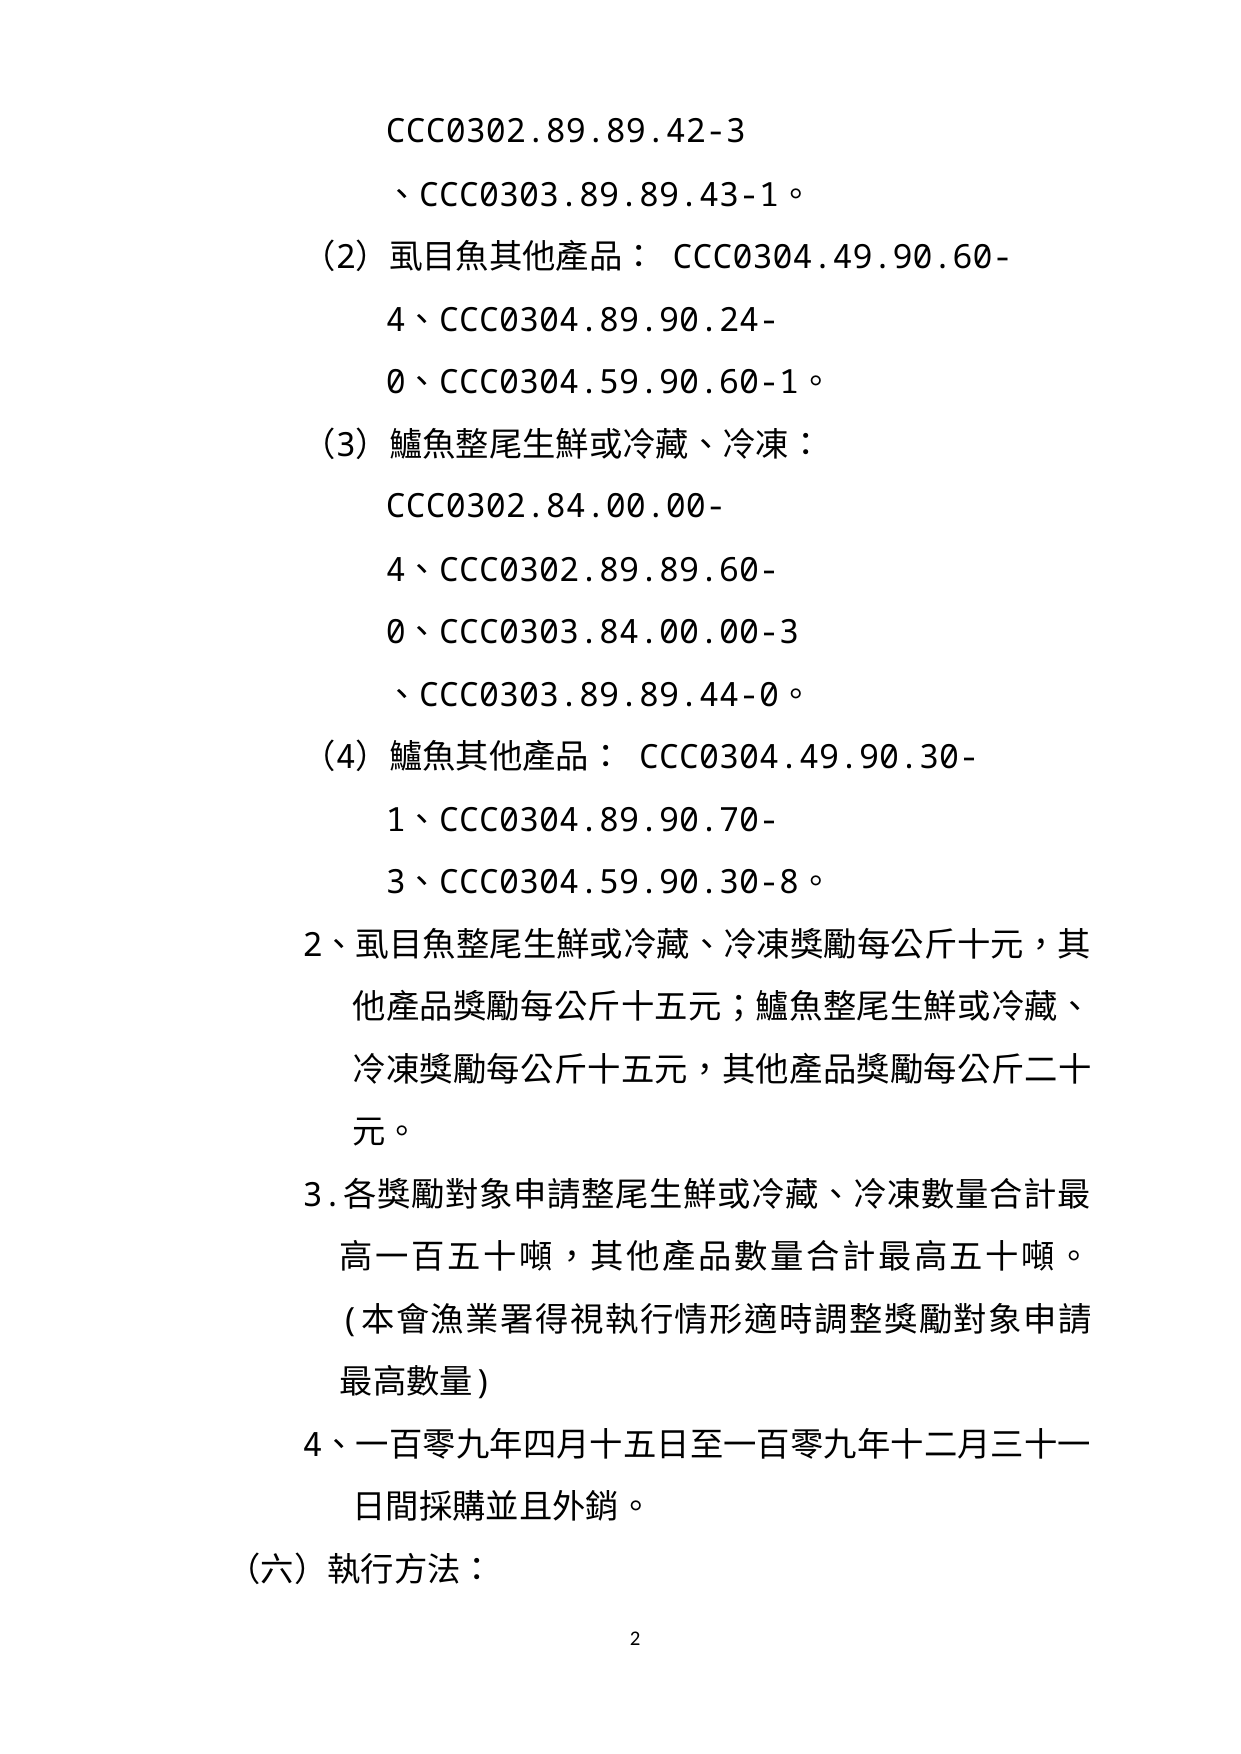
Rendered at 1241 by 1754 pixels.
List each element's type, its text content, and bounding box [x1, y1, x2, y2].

text 2、虱目魚整尾生鮮或冷藏、冷凍獎勵每公斤十元，其他產品獎勵每公斤十五元；鱸魚整尾生鮮或冷藏、冷凍獎勵每公斤十五元，其他產品獎勵每公斤二十元。 [302, 900, 1092, 1150]
text 4、一百零九年四月十五日至一百零九年十二月三十一日間採購並且外銷。 [302, 1400, 1092, 1525]
text （3）鱸魚整尾生鮮或冷藏、冷凍： CCC0302.84.00.00-4、CCC0302.89.89.60-0、CCC0303.84.00.00-3 、CCC0303.89.89.44-0。 [302, 400, 1092, 712]
text （2）虱目魚其他產品： CCC0304.49.90.60-4、CCC0304.89.90.24-0、CCC0304.59.90.60-1。 [302, 212, 1092, 400]
text CCC0302.89.89.42-3 、CCC0303.89.89.43-1。 [302, 87, 1092, 212]
text （六）執行方法： [227, 1525, 1092, 1587]
text （4）鱸魚其他產品： CCC0304.49.90.30-1、CCC0304.89.90.70-3、CCC0304.59.90.30-8。 [302, 712, 1092, 900]
text 3.各獎勵對象申請整尾生鮮或冷藏、冷凍數量合計最高一百五十噸，其他產品數量合計最高五十噸。(本會漁業署得視執行情形適時調整獎勵對象申請最高數量) [302, 1150, 1092, 1400]
